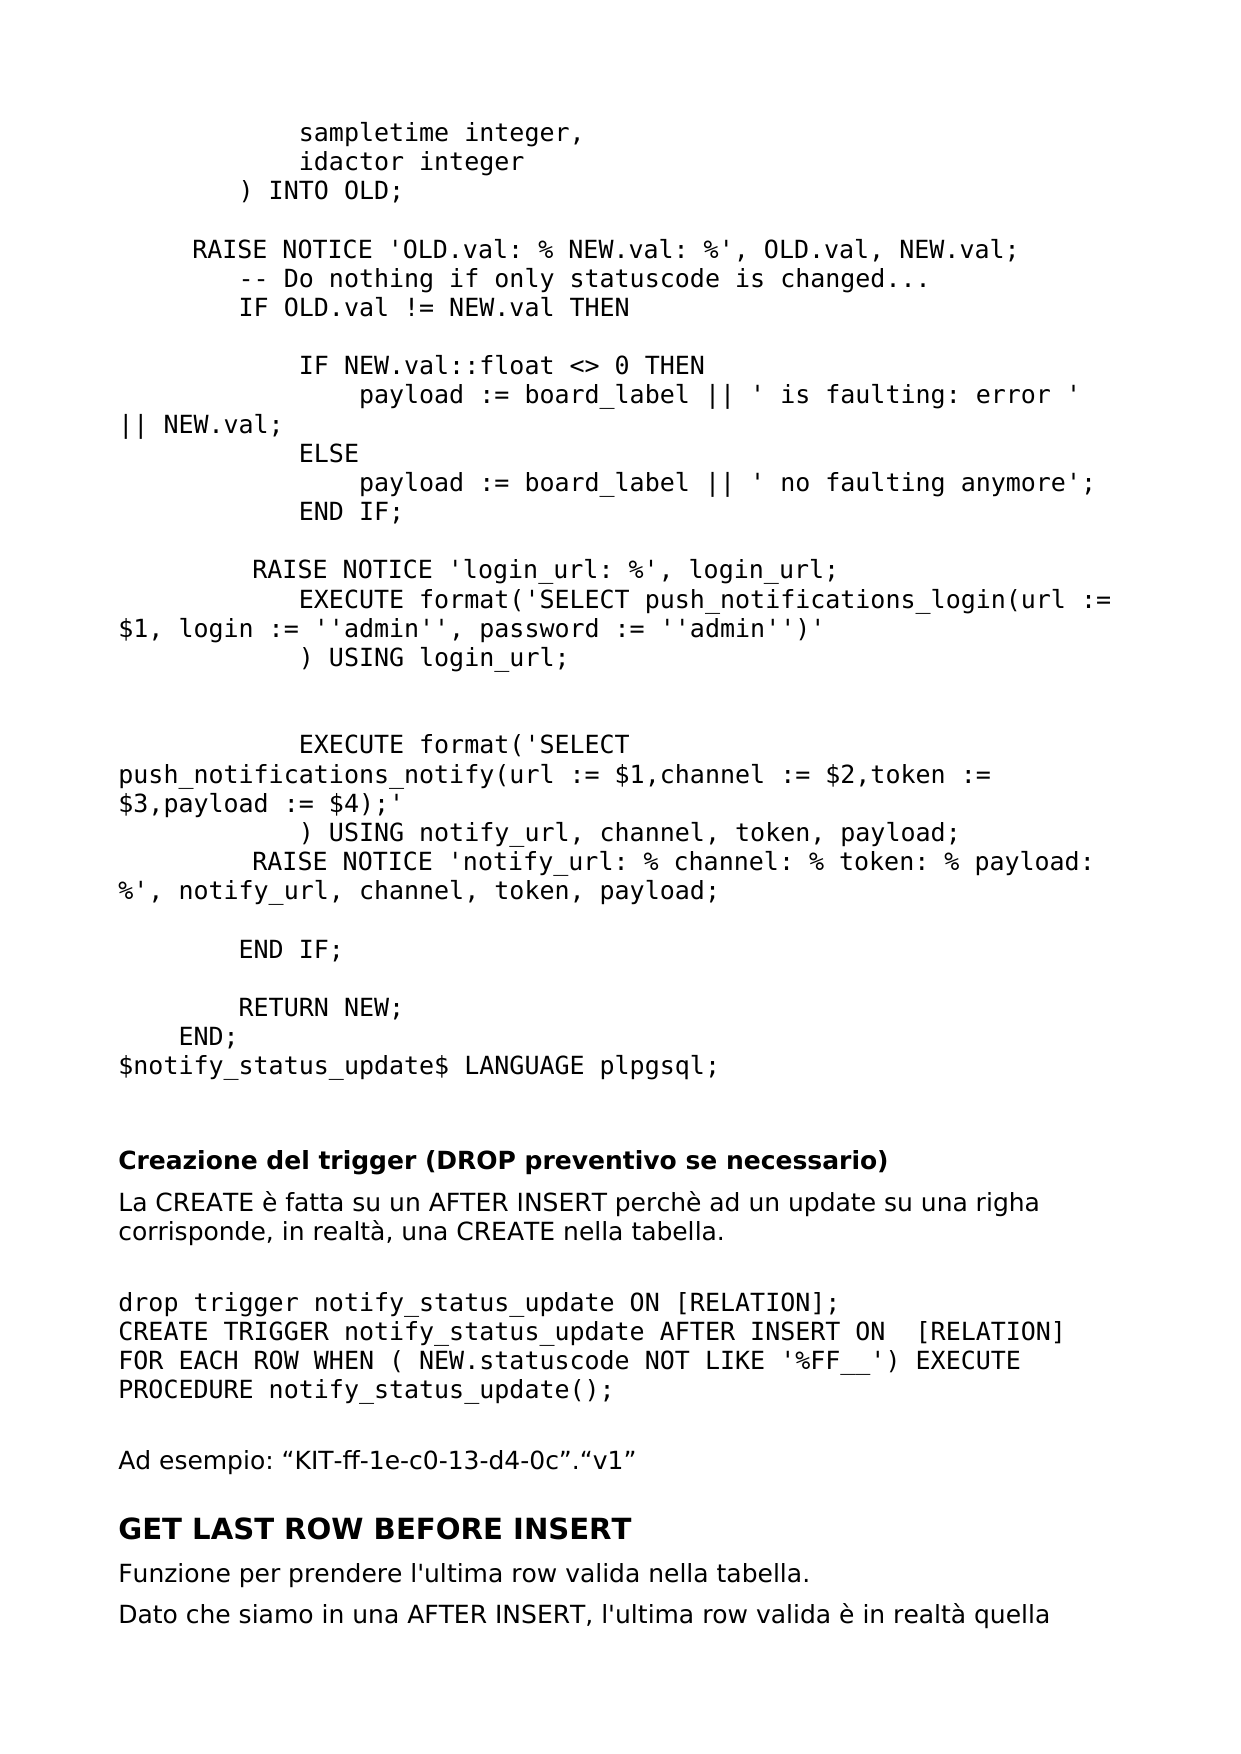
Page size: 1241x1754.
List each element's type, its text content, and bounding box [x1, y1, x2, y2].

text drop trigger notify_status_update ON [RELATION]; CREATE TRIGGER notify_status_update AFTER INSERT ON [RELATION] FOR EACH ROW WHEN ( NEW.statuscode NOT LIKE '%FF__') EXECUTE PROCEDURE notify_status_update(); [118, 1259, 1122, 1434]
text sampletime integer, idactor integer ) INTO OLD; RAISE NOTICE 'OLD.val: % NEW.val: %', OLD.val, NEW.val; -- Do nothing if only statuscode is changed... IF OLD.val != NEW.val THEN IF NEW.val::float <> 0 THEN payload := board_label || ' is faulting: error ' || NEW.val; ELSE payload := board_label || ' no faulting anymore'; END IF; RAISE NOTICE 'login_url: %', login_url; EXECUTE format('SELECT push_notifications_login(url := $1, login := ''admin'', password := ''admin'')' ) USING login_url; EXECUTE format('SELECT push_notifications_notify(url := $1,channel := $2,token := $3,payload := $4);' ) USING notify_url, channel, token, payload; RAISE NOTICE 'notify_url: % channel: % token: % payload: %', notify_url, channel, token, payload; END IF; RETURN NEW; END; $notify_status_update$ LANGUAGE plpgsql; [118, 118, 1122, 1110]
subtitle Creazione del trigger (DROP preventivo se necessario) [118, 1147, 1122, 1176]
text Ad esempio: “KIT-ff-1e-c0-13-d4-0c”.“v1” [118, 1446, 1122, 1475]
subtitle GET LAST ROW BEFORE INSERT [118, 1512, 1122, 1546]
text Dato che siamo in una AFTER INSERT, l'ultima row valida è in realtà quella [118, 1601, 1122, 1630]
text La CREATE è fatta su un AFTER INSERT perchè ad un update su una righa corrisponde, in realtà, una CREATE nella tabella. [118, 1188, 1122, 1247]
text Funzione per prendere l'ultima row valida nella tabella. [118, 1559, 1122, 1588]
